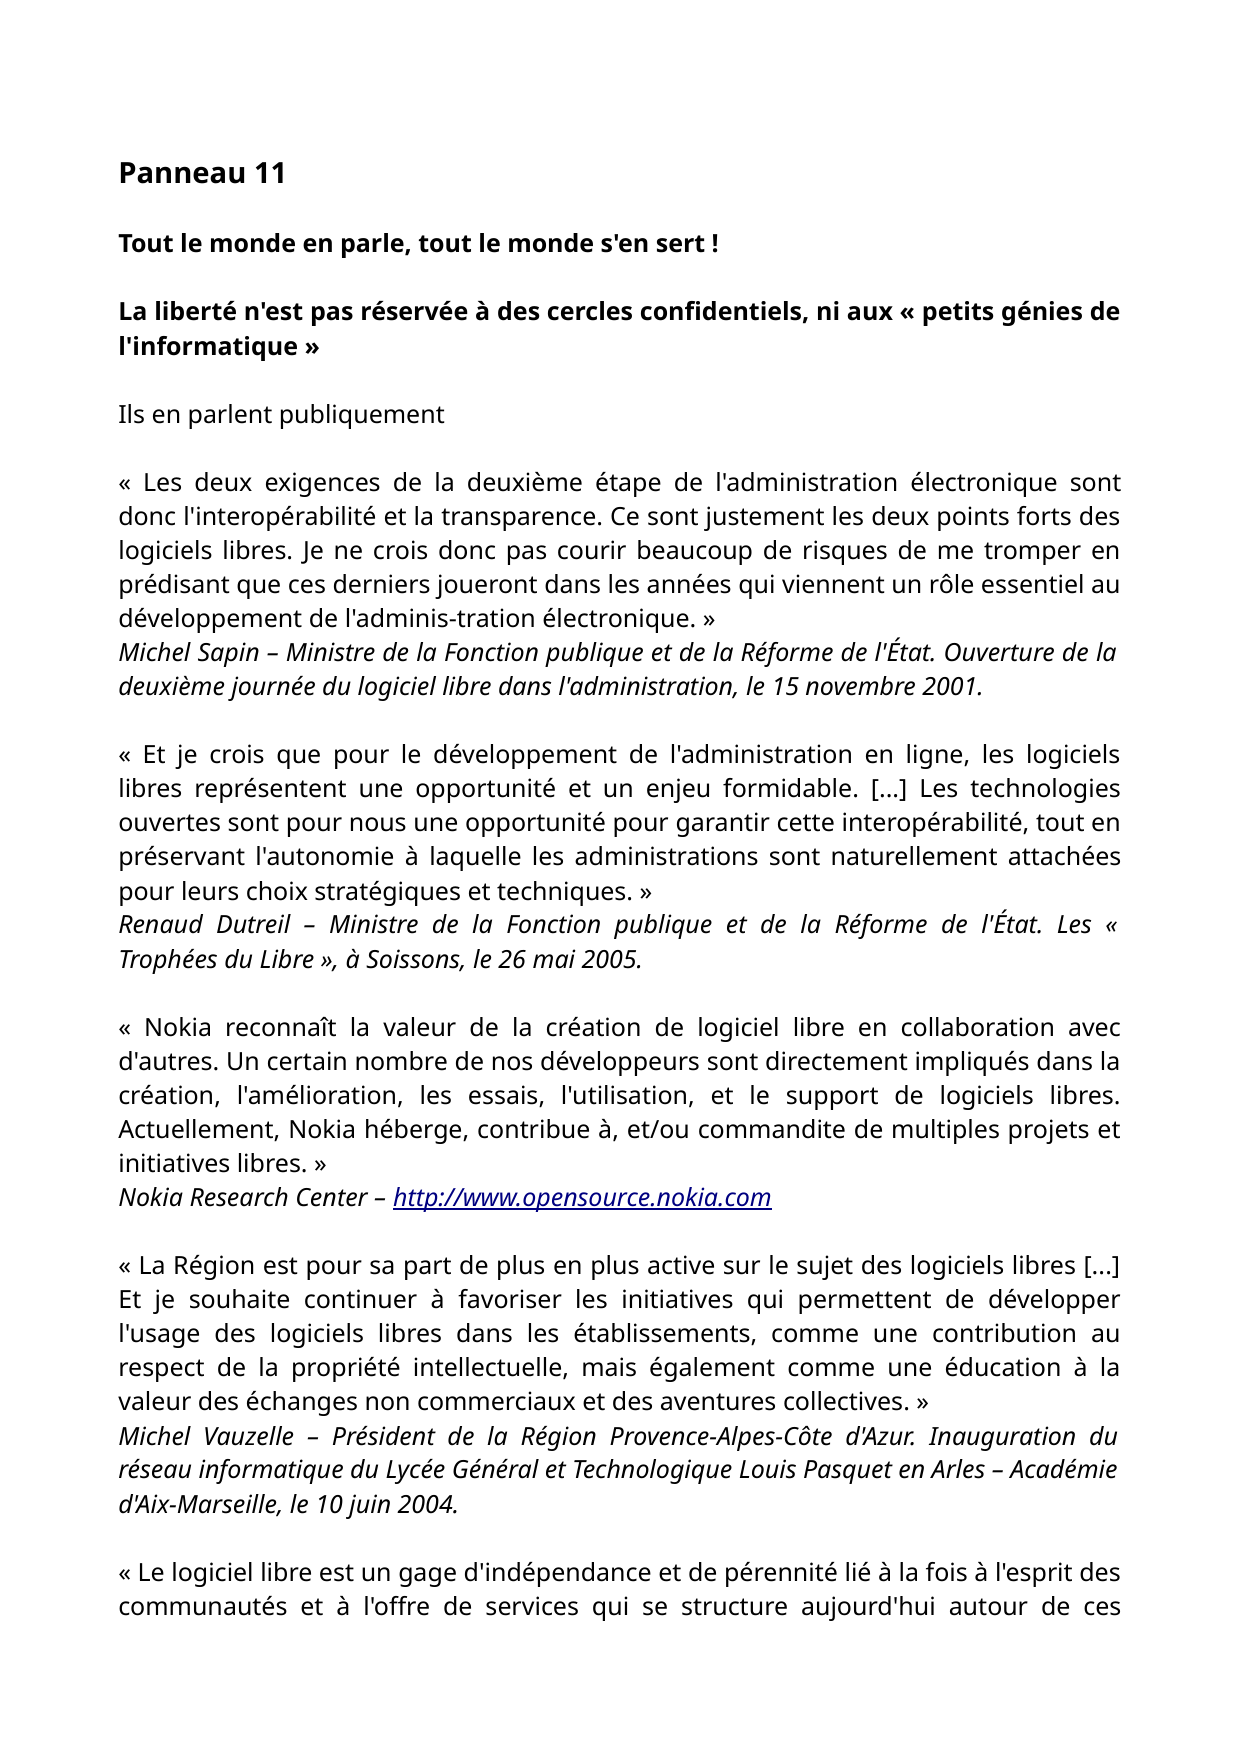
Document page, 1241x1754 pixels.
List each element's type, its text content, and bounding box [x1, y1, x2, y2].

text Michel Vauzelle – Président de la Région Provence-Alpes-Côte d'Azur. Inauguration du réseau informatique du Lycée Général et Technologique Louis Pasquet en Arles – Académie d'Aix-Marseille, le 10 juin 2004. [118, 1418, 1122, 1520]
text Tout le monde en parle, tout le monde s'en sert ! [118, 226, 1122, 260]
text Michel Sapin – Ministre de la Fonction publique et de la Réforme de l'État. Ouverture de la deuxième journée du logiciel libre dans l'administration, le 15 novembre 2001. [118, 635, 1122, 703]
text « Nokia reconnaît la valeur de la création de logiciel libre en collaboration avec d'autres. Un certain nombre de nos développeurs sont directement impliqués dans la création, l'amélioration, les essais, l'utilisation, et le support de logiciels libres. Actuellement, Nokia héberge, contribue à, et/ou commandite de multiples projets et initiatives libres. » [118, 1009, 1122, 1180]
text Renaud Dutreil – Ministre de la Fonction publique et de la Réforme de l'État. Les « Trophées du Libre », à Soissons, le 26 mai 2005. [118, 907, 1122, 975]
text « Les deux exigences de la deuxième étape de l'administration électronique sont donc l'interopérabilité et la transparence. Ce sont justement les deux points forts des logiciels libres. Je ne crois donc pas courir beaucoup de risques de me tromper en prédisant que ces derniers joueront dans les années qui viennent un rôle essentiel au développement de l'adminis-tration électronique. » [118, 464, 1122, 635]
text Panneau 11 [118, 152, 1122, 192]
text Nokia Research Center – http://www.opensource.nokia.com [118, 1180, 1122, 1214]
text « Le logiciel libre est un gage d'indépendance et de pérennité lié à la fois à l'esprit des communautés et à l'offre de services qui se structure aujourd'hui autour de ces [118, 1554, 1122, 1622]
text « Et je crois que pour le développement de l'administration en ligne, les logiciels libres représentent une opportunité et un enjeu formidable. [...] Les technologies ouvertes sont pour nous une opportunité pour garantir cette interopérabilité, tout en préservant l'autonomie à laquelle les administrations sont naturellement attachées pour leurs choix stratégiques et techniques. » [118, 737, 1122, 907]
text « La Région est pour sa part de plus en plus active sur le sujet des logiciels libres [...] Et je souhaite continuer à favoriser les initiatives qui permettent de développer l'usage des logiciels libres dans les établissements, comme une contribution au respect de la propriété intellectuelle, mais également comme une éducation à la valeur des échanges non commerciaux et des aventures collectives. » [118, 1248, 1122, 1418]
text Ils en parlent publiquement [118, 396, 1122, 430]
text La liberté n'est pas réservée à des cercles confidentiels, ni aux « petits génies de l'informatique » [118, 294, 1122, 362]
